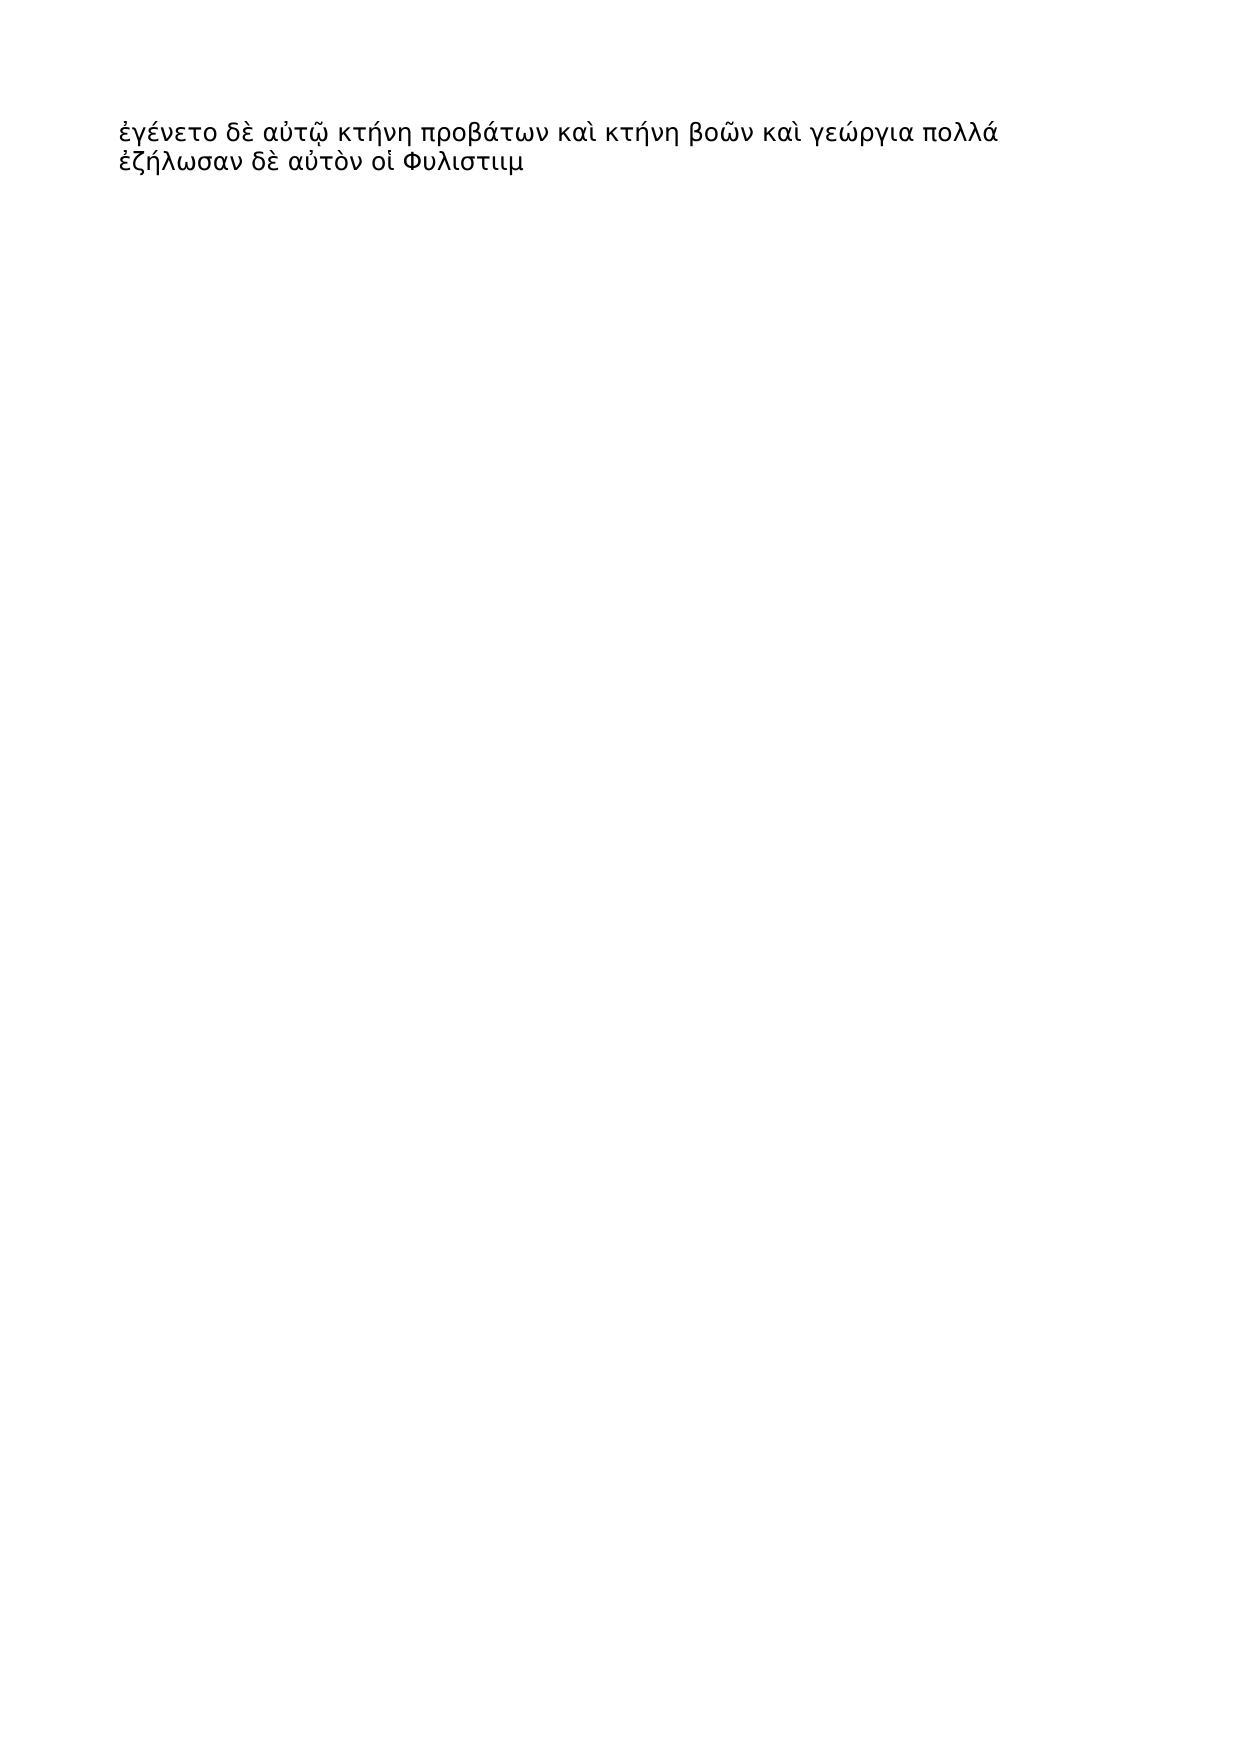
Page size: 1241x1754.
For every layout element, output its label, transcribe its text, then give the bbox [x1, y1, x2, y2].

text ἐγένετο δὲ αὐτῷ κτήνη προβάτων καὶ κτήνη βοῶν καὶ γεώργια πολλά ἐζήλωσαν δὲ αὐτὸν οἱ Φυλιστιιμ [118, 118, 1122, 176]
